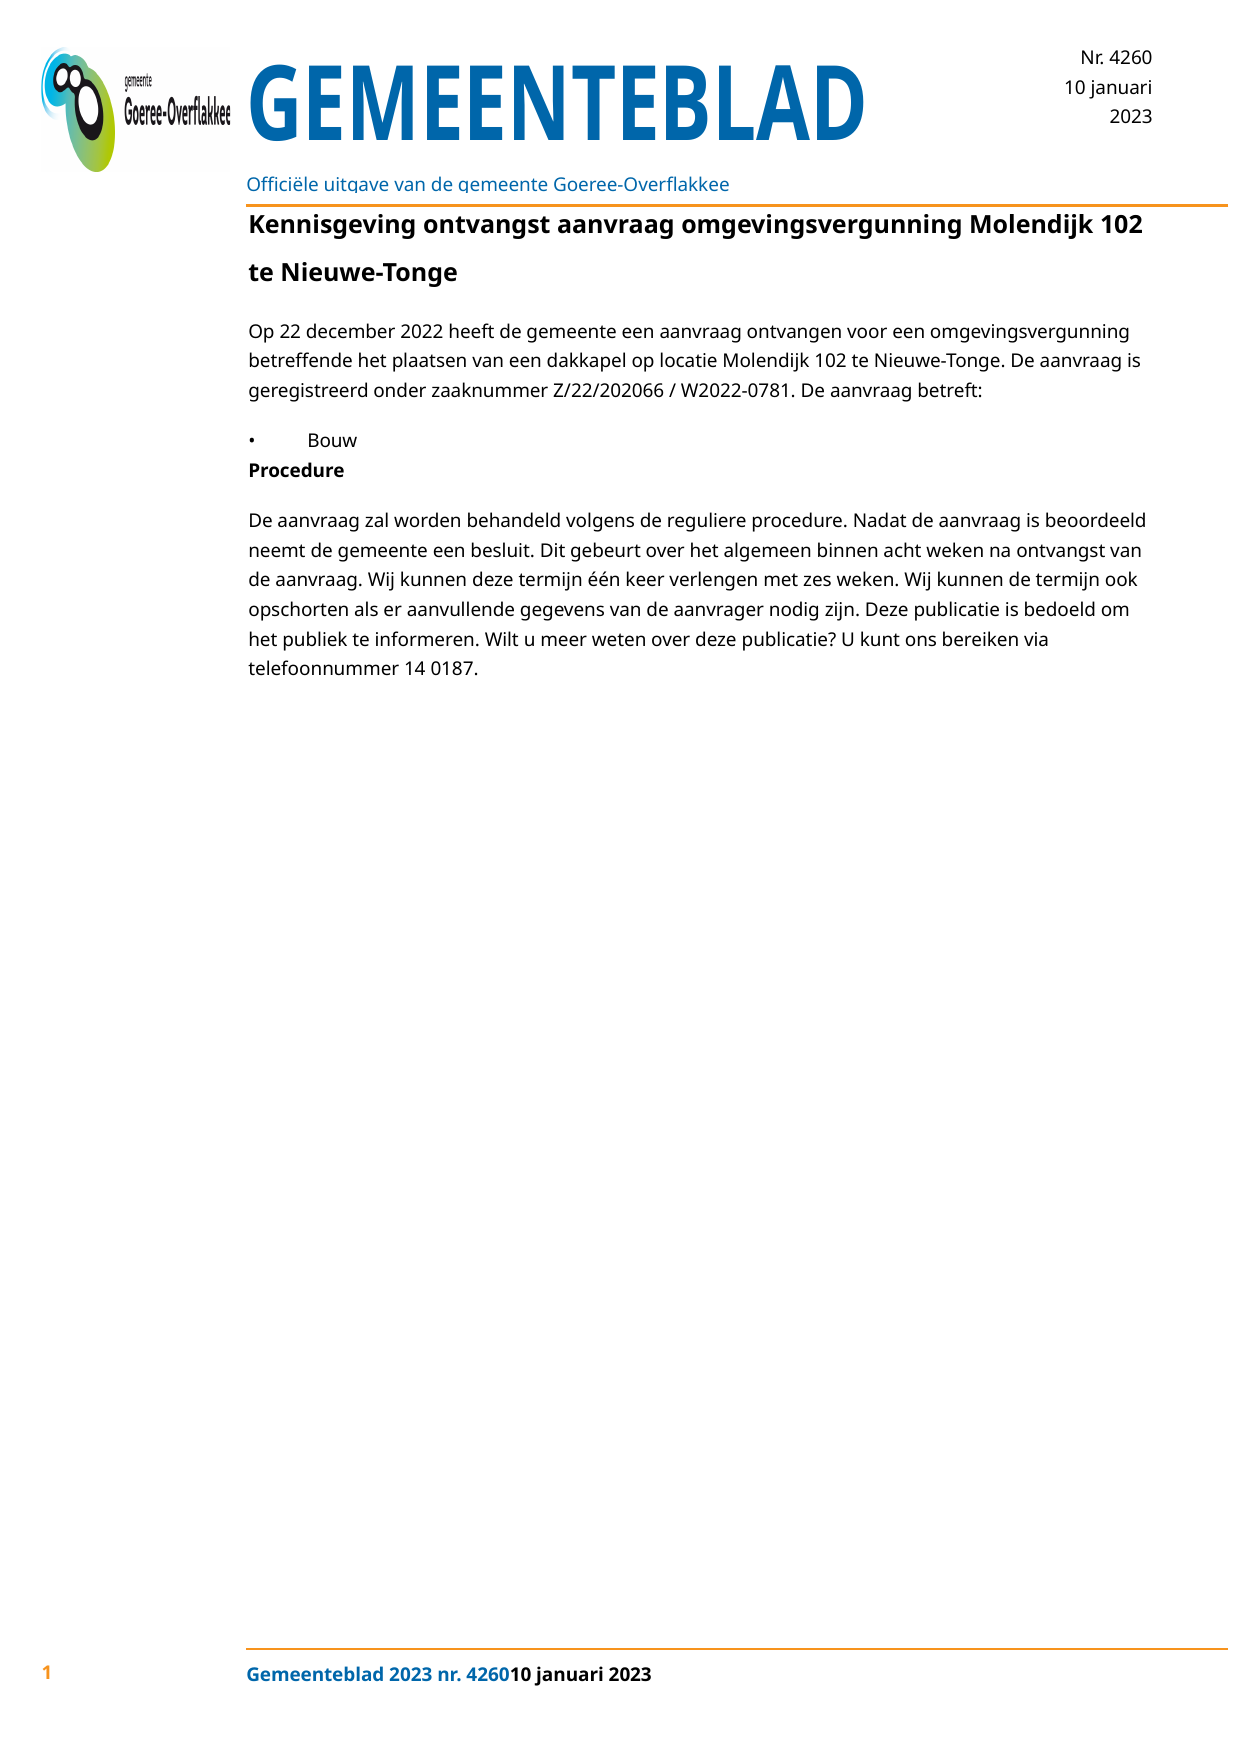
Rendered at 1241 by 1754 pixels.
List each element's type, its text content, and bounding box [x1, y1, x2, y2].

text Op 22 december 2022 heeft de gemeente een aanvraag ontvangen voor een omgevingsvergunning betreffende het plaatsen van een dakkapel op locatie Molendijk 102 te Nieuwe-Tonge. De aanvraag is geregistreerd onder zaaknummer Z/22/202066 / W2022-0781. De aanvraag betreft: [248, 318, 1152, 403]
text Kennisgeving ontvangst aanvraag omgevingsvergunning Molendijk 102 te Nieuwe-Tonge [248, 207, 1152, 288]
list Bouw [248, 427, 1152, 453]
text De aanvraag zal worden behandeld volgens de reguliere procedure. Nadat de aanvraag is beoordeeld neemt de gemeente een besluit. Dit gebeurt over het algemeen binnen acht weken na ontvangst van de aanvraag. Wij kunnen deze termijn één keer verlengen met zes weken. Wij kunnen de termijn ook opschorten als er aanvullende gegevens van de aanvrager nodig zijn. Deze publicatie is bedoeld om het publiek te informeren. Wilt u meer weten over deze publicatie? U kunt ons bereiken via telefoonnummer 14 0187. [248, 507, 1152, 681]
picture [41, 47, 231, 172]
text Procedure [248, 457, 1152, 483]
